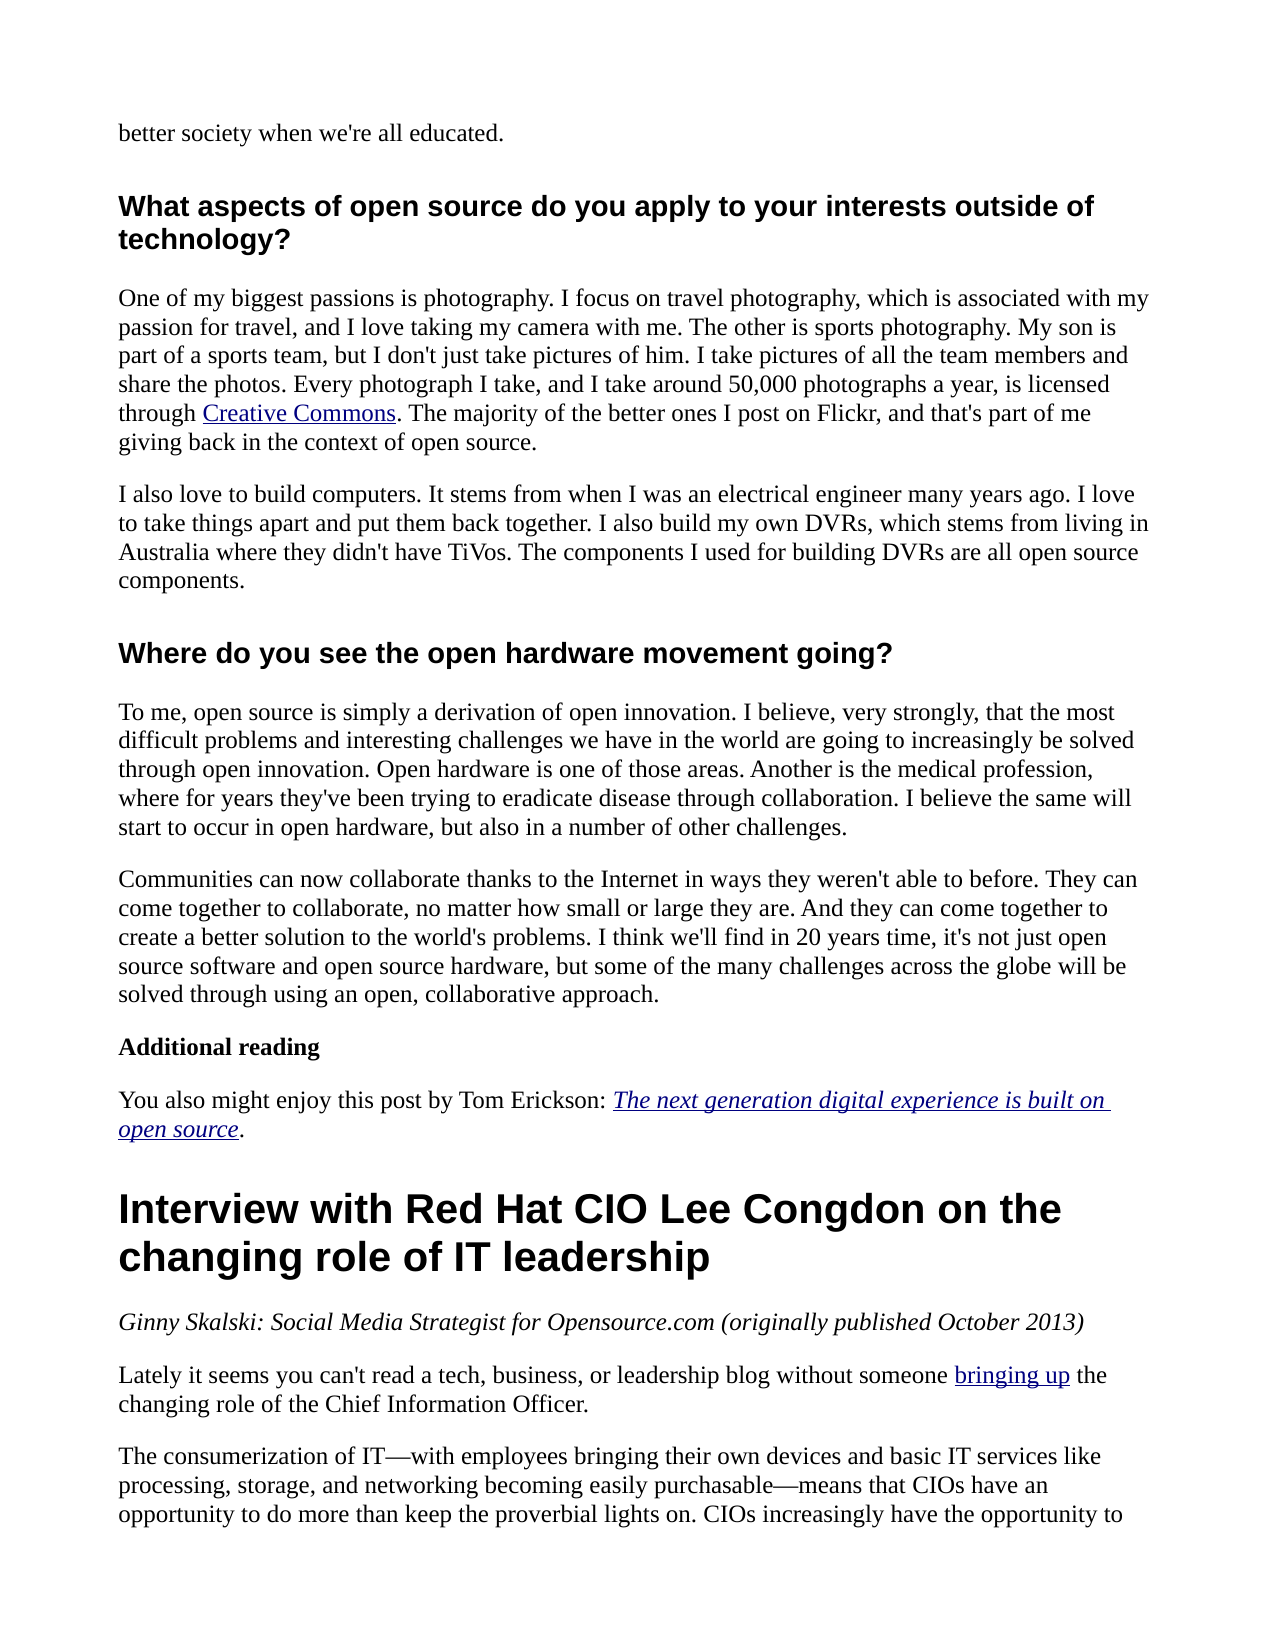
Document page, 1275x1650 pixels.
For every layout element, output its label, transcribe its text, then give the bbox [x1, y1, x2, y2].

text One of my biggest passions is photography. I focus on travel photography, which is associated with my passion for travel, and I love taking my camera with me. The other is sports photography. My son is part of a sports team, but I don't just take pictures of him. I take pictures of all the team members and share the photos. Every photograph I take, and I take around 50,000 photographs a year, is licensed through Creative Commons. The majority of the better ones I post on Flickr, and that's part of me giving back in the context of open source. [118, 283, 1157, 455]
subtitle Where do you see the open hardware movement going? [118, 636, 1157, 670]
text Lately it seems you can't read a tech, business, or leadership blog without someone bringing up the changing role of the Chief Information Officer. [118, 1360, 1157, 1417]
text The consumerization of IT—with employees bringing their own devices and basic IT services like processing, storage, and networking becoming easily purchasable—means that CIOs have an opportunity to do more than keep the proverbial lights on. CIOs increasingly have the opportunity to [118, 1441, 1157, 1528]
text To me, open source is simply a derivation of open innovation. I believe, very strongly, that the most difficult problems and interesting challenges we have in the world are going to increasingly be solved through open innovation. Open hardware is one of those areas. Another is the medical profession, where for years they've been trying to eradicate disease through collaboration. I believe the same will start to occur in open hardware, but also in a number of other challenges. [118, 697, 1157, 841]
text better society when we're all educated. [118, 118, 1157, 147]
text You also might enjoy this post by Tom Erickson: The next generation digital experience is built on open source. [118, 1085, 1157, 1142]
text Additional reading [118, 1032, 1157, 1061]
subtitle What aspects of open source do you apply to your interests outside of technology? [118, 189, 1157, 256]
text I also love to build computers. It stems from when I was an electrical engineer many years ago. I love to take things apart and put them back together. I also build my own DVRs, which stems from living in Australia where they didn't have TiVos. The components I used for building DVRs are all open source components. [118, 479, 1157, 594]
text Communities can now collaborate thanks to the Internet in ways they weren't able to before. They can come together to collaborate, no matter how small or large they are. And they can come together to create a better solution to the world's problems. I think we'll find in 20 years time, it's not just open source software and open source hardware, but some of the many challenges across the globe will be solved through using an open, collaborative approach. [118, 864, 1157, 1008]
subtitle Interview with Red Hat CIO Lee Congdon on the changing role of IT leadership [118, 1184, 1157, 1280]
text Ginny Skalski: Social Media Strategist for Opensource.com (originally published October 2013) [118, 1307, 1157, 1336]
